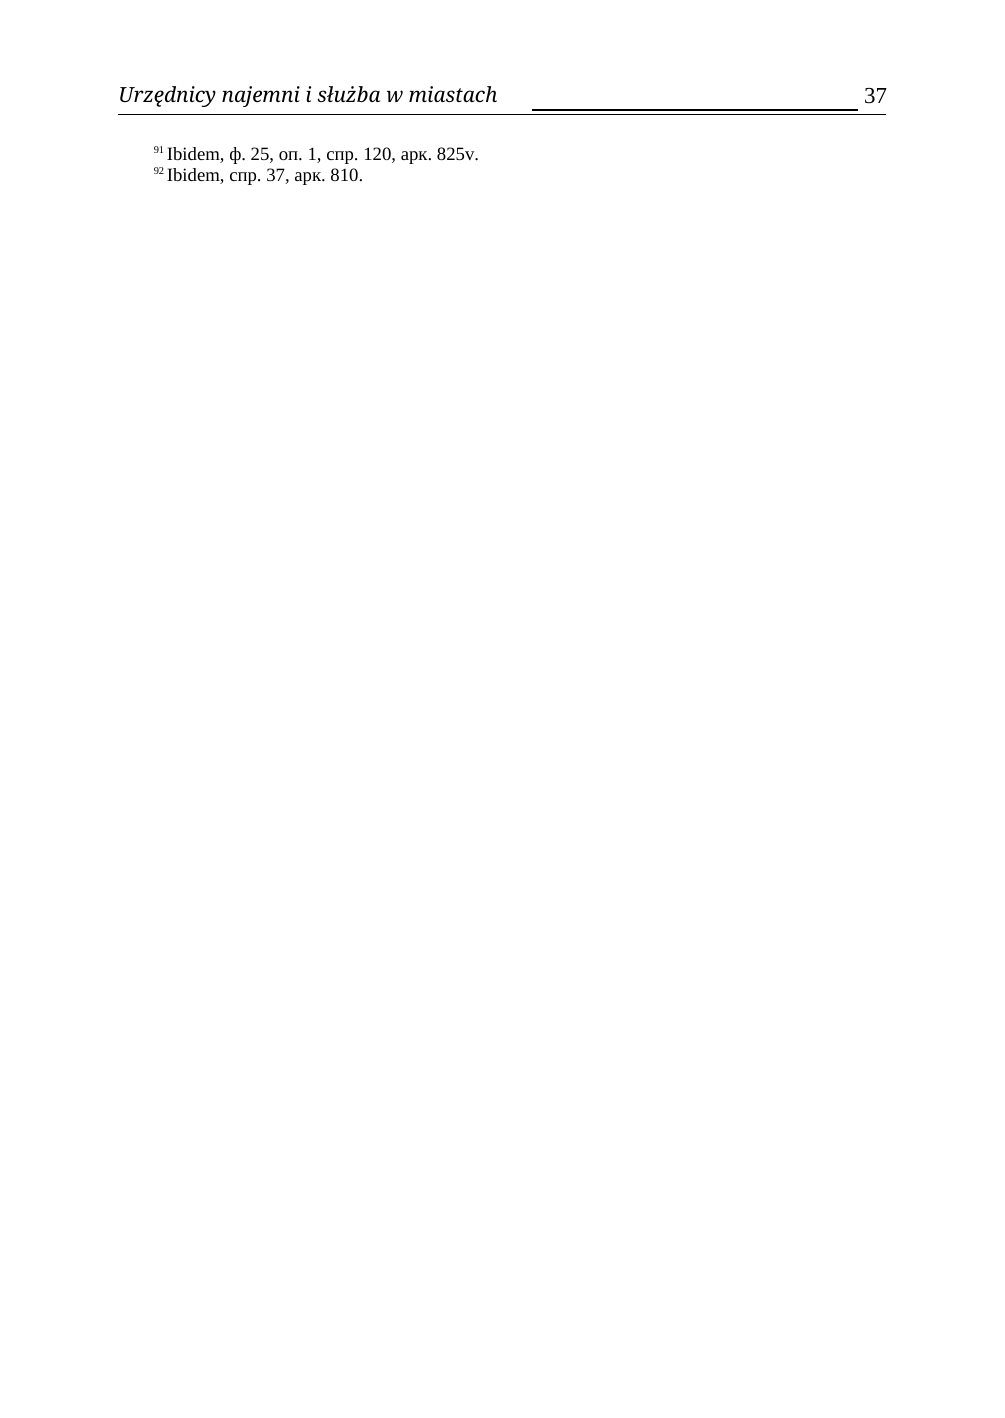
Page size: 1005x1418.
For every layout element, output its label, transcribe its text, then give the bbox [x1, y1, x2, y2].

text 92 Ibidem, спр. 37, aрк. 810. [153, 164, 900, 186]
text 91 Ibidem, ф. 25, оп. 1, спр. 120, арк. 825v. [153, 144, 900, 164]
